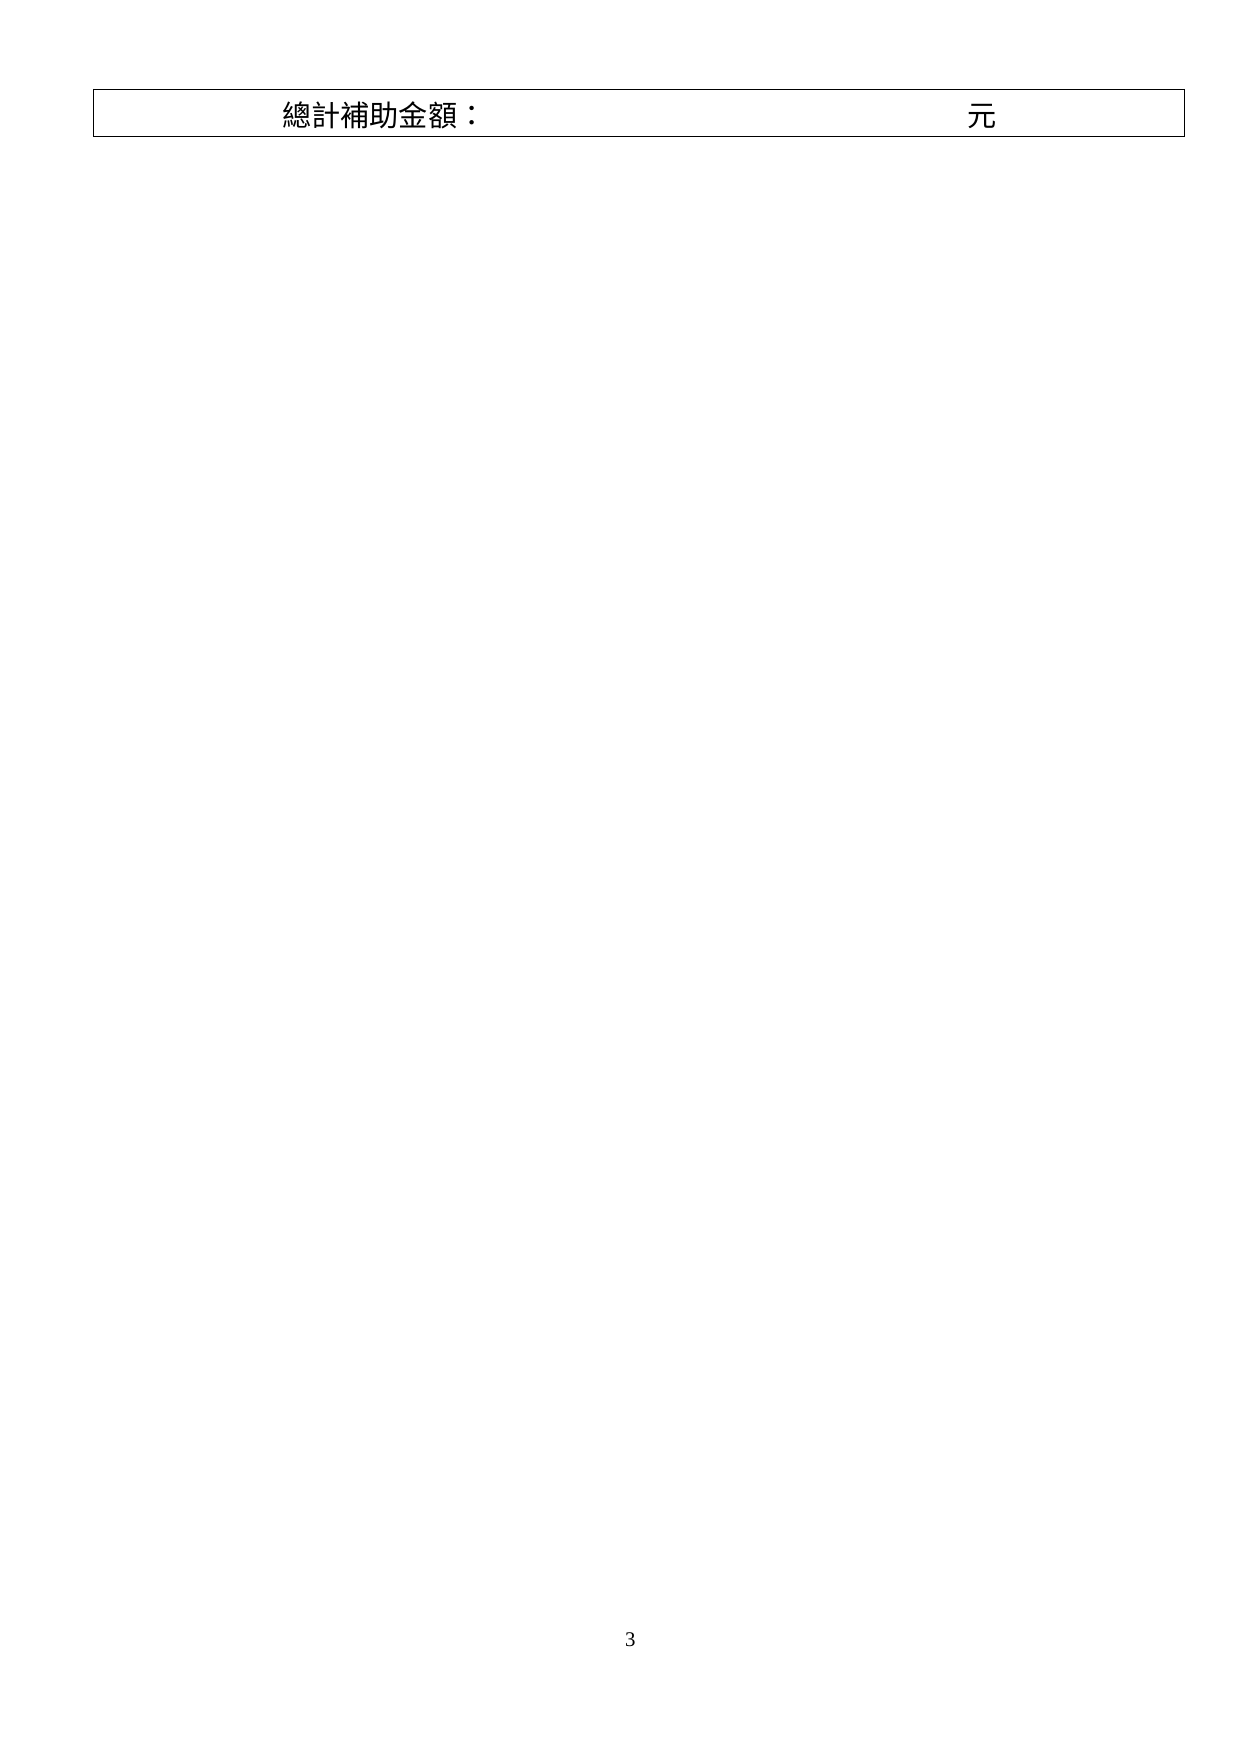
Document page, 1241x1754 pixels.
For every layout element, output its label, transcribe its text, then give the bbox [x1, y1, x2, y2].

table_cell 總計補助金額： 元 [94, 90, 1184, 136]
